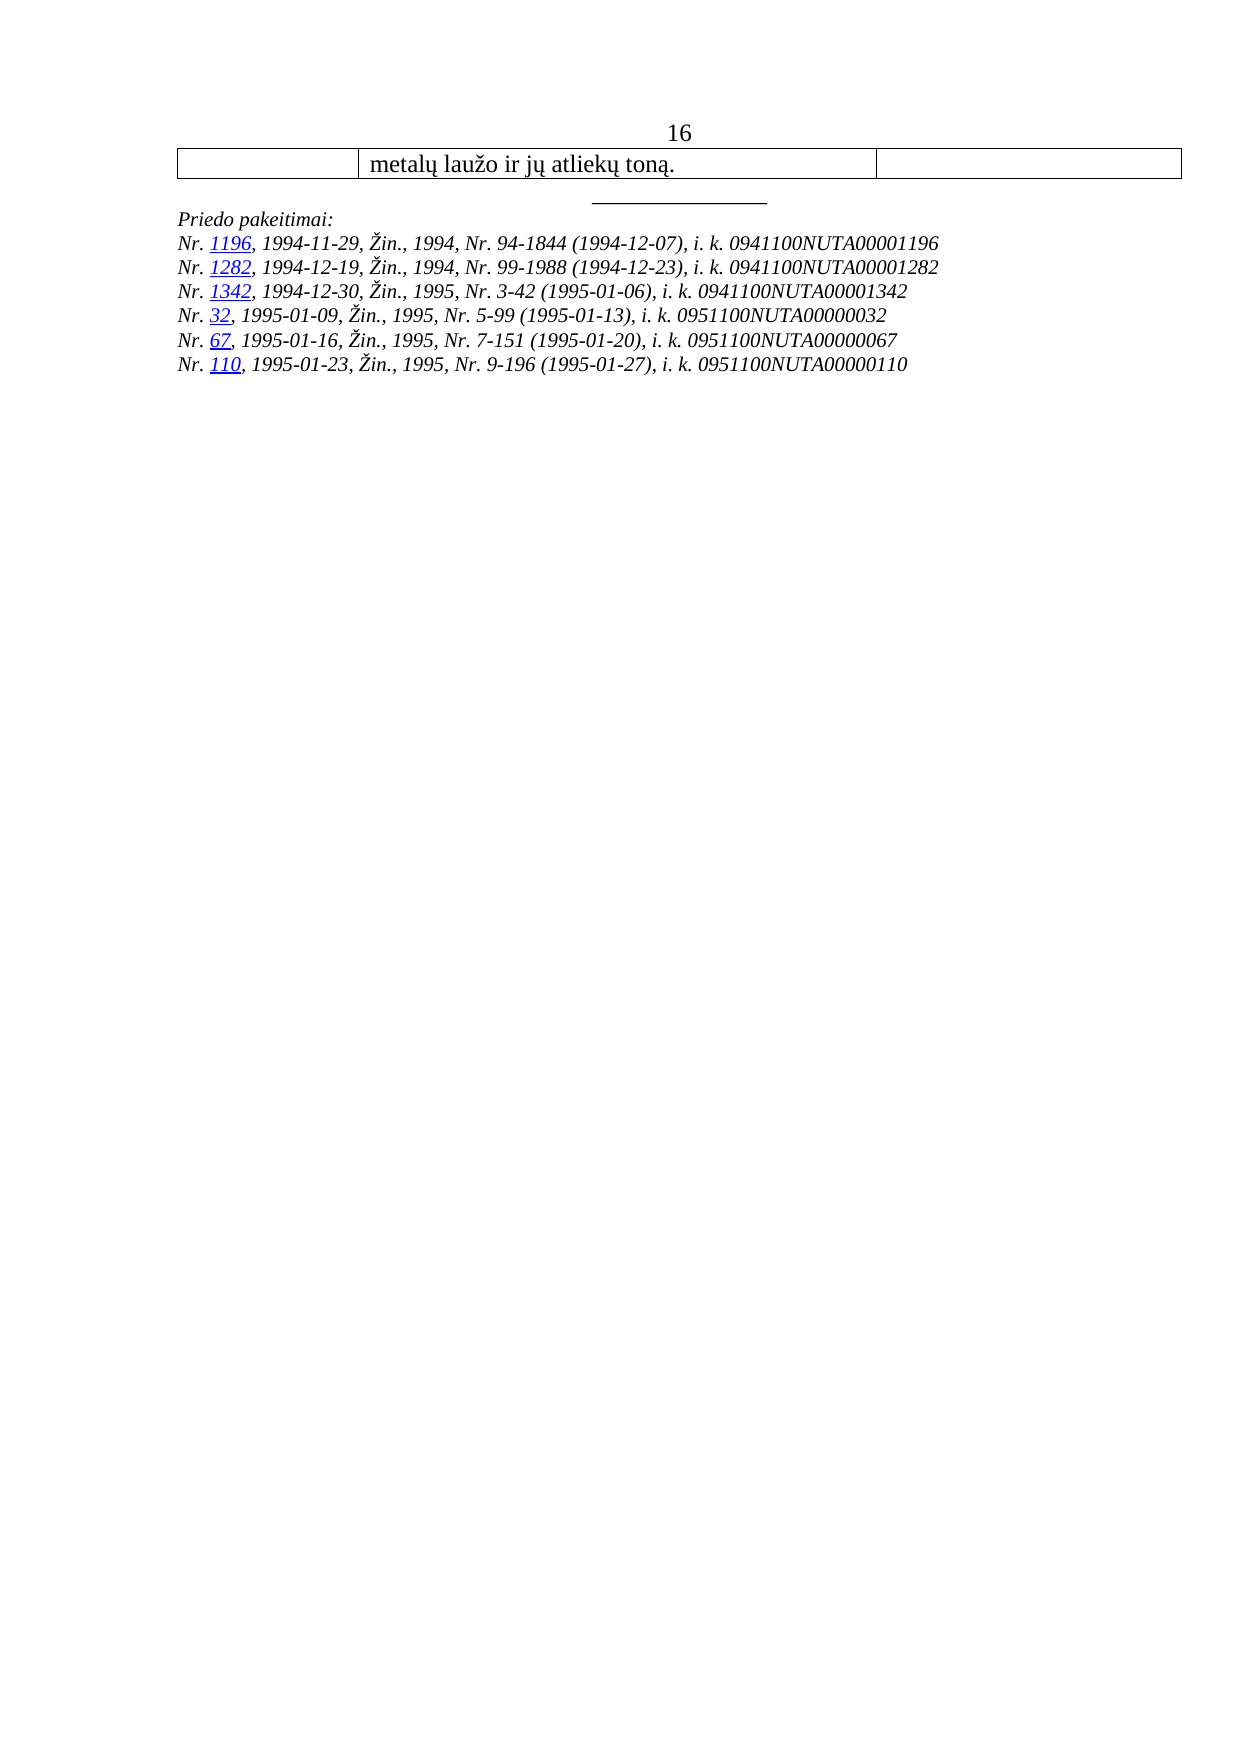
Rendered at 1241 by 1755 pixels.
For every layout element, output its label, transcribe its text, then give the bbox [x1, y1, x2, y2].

text Nr. 1342, 1994-12-30, Žin., 1995, Nr. 3-42 (1995-01-06), i. k. 0941100NUTA00001342 [177, 279, 1181, 303]
table_cell [178, 149, 358, 177]
table_cell [877, 149, 1181, 177]
text ______________ [177, 179, 1181, 207]
text Priedo pakeitimai: [177, 207, 1181, 231]
text Nr. 67, 1995-01-16, Žin., 1995, Nr. 7-151 (1995-01-20), i. k. 0951100NUTA00000067 [177, 327, 1181, 352]
text Nr. 110, 1995-01-23, Žin., 1995, Nr. 9-196 (1995-01-27), i. k. 0951100NUTA00000110 [177, 352, 1181, 376]
text Nr. 1282, 1994-12-19, Žin., 1994, Nr. 99-1988 (1994-12-23), i. k. 0941100NUTA00001282 [177, 255, 1181, 279]
table_cell metalų laužo ir jų atliekų toną. [359, 149, 876, 177]
text Nr. 32, 1995-01-09, Žin., 1995, Nr. 5-99 (1995-01-13), i. k. 0951100NUTA00000032 [177, 303, 1181, 327]
text Nr. 1196, 1994-11-29, Žin., 1994, Nr. 94-1844 (1994-12-07), i. k. 0941100NUTA00001196 [177, 231, 1181, 255]
